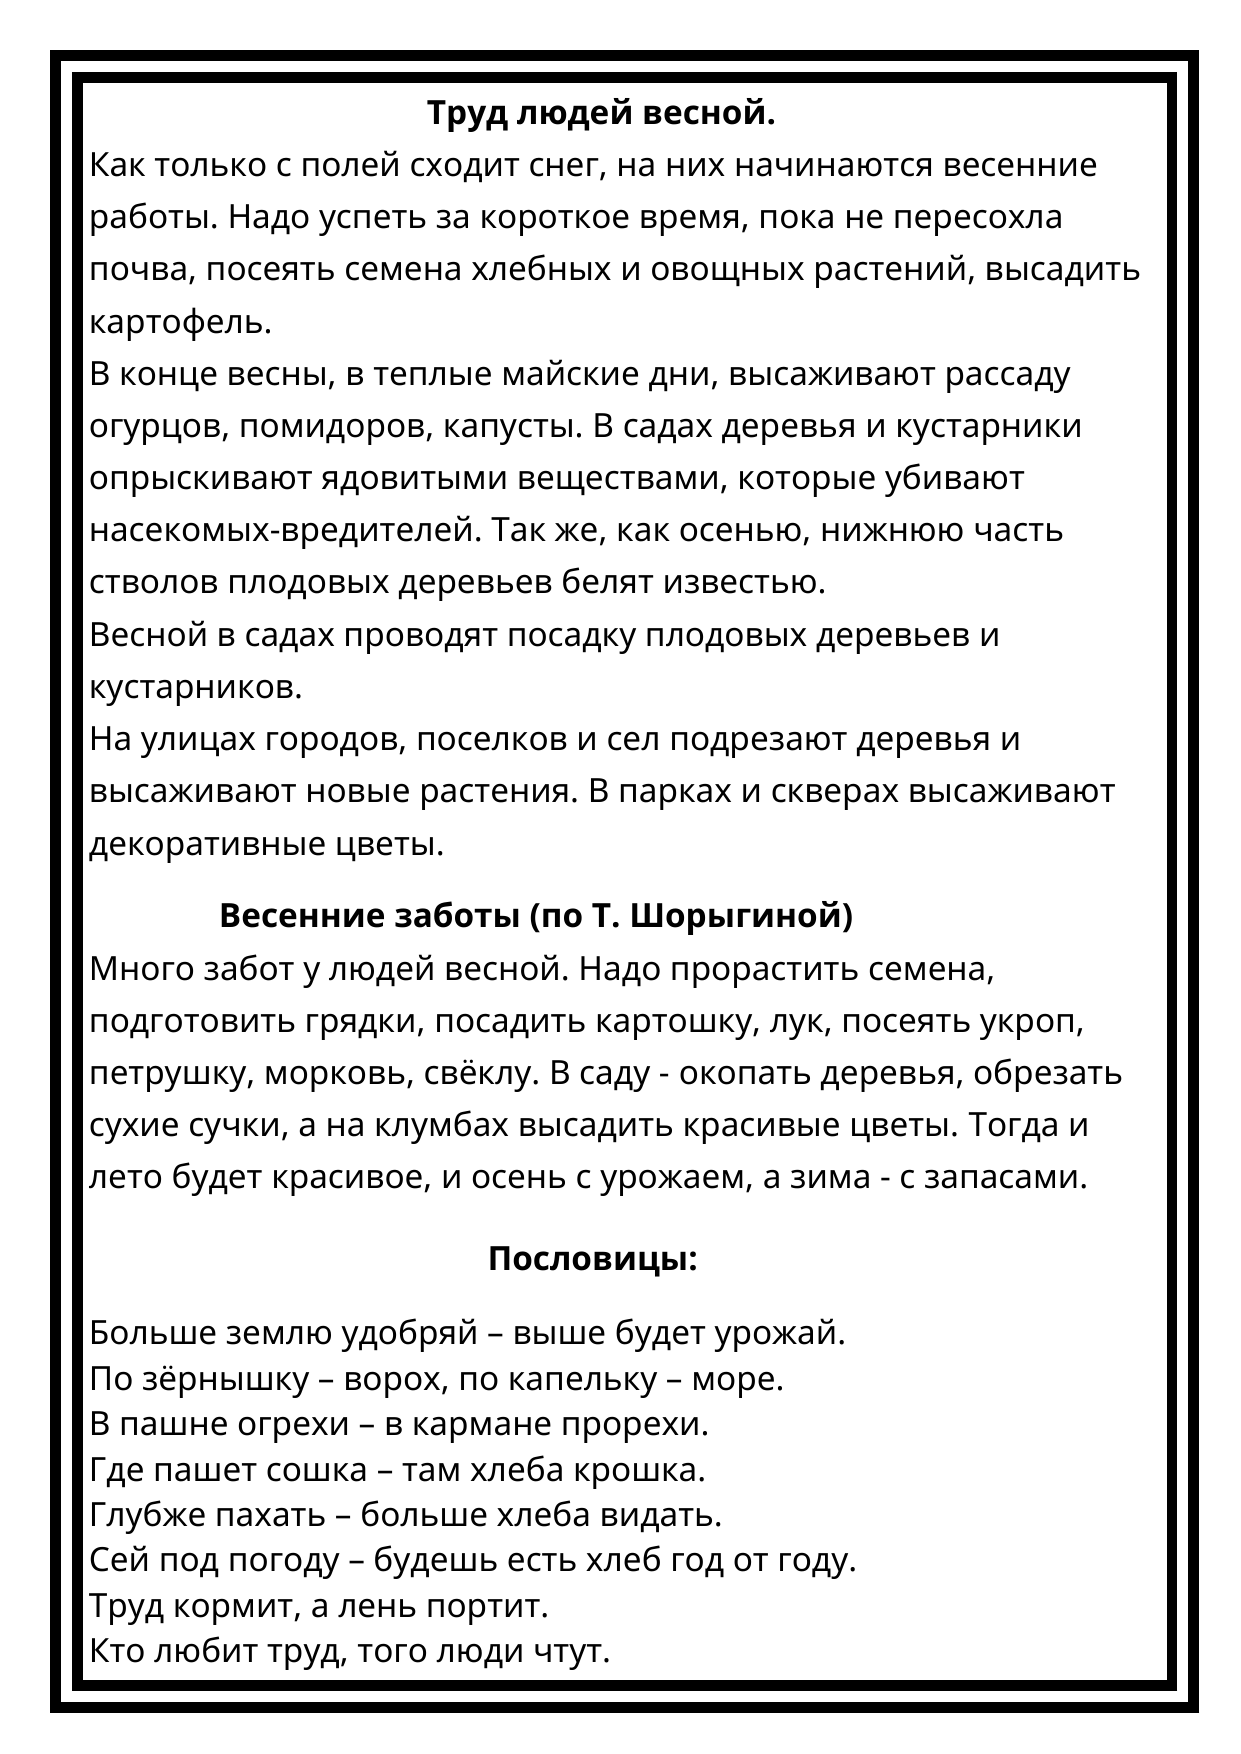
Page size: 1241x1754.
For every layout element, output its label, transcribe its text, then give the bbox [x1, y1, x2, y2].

text Больше землю удобряй – выше будет урожай. По зёрнышку – ворох, по капельку – море. В пашне огрехи – в кармане прорехи. Где пашет сошка – там хлеба крошка. Глубже пахать – больше хлеба видать. Сей под погоду – будешь есть хлеб год от году. Труд кормит, а лень портит. Кто любит труд, того люди чтут. [89, 1309, 1167, 1672]
text Труд людей весной. Как только с полей сходит снег, на них начинаются весенние работы. Надо успеть за короткое время, пока не пересохла почва, посеять семена хлебных и овощных растений, высадить картофель. В конце весны, в теплые майские дни, высаживают рассаду огурцов, помидоров, капусты. В садах деревья и кустарники опрыскивают ядовитыми веществами, которые убивают насекомых-вредителей. Так же, как осенью, нижнюю часть стволов плодовых деревьев белят известью. Весной в садах проводят посадку плодовых деревьев и кустарников. На улицах городов, поселков и сел подрезают деревья и высаживают новые растения. В парках и скверах высаживают декоративные цветы. [89, 89, 1167, 865]
subtitle Пословицы: [89, 1234, 1167, 1280]
text Весенние заботы (по Т. Шорыгиной) Много забот у людей весной. Надо прорастить семена, подготовить грядки, посадить картошку, лук, посеять укроп, петрушку, морковь, свёклу. В саду - окопать деревья, обрезать сухие сучки, а на клумбах высадить красивые цветы. Тогда и лето будет красивое, и осень с урожаем, а зима - с запасами. [89, 892, 1167, 1199]
